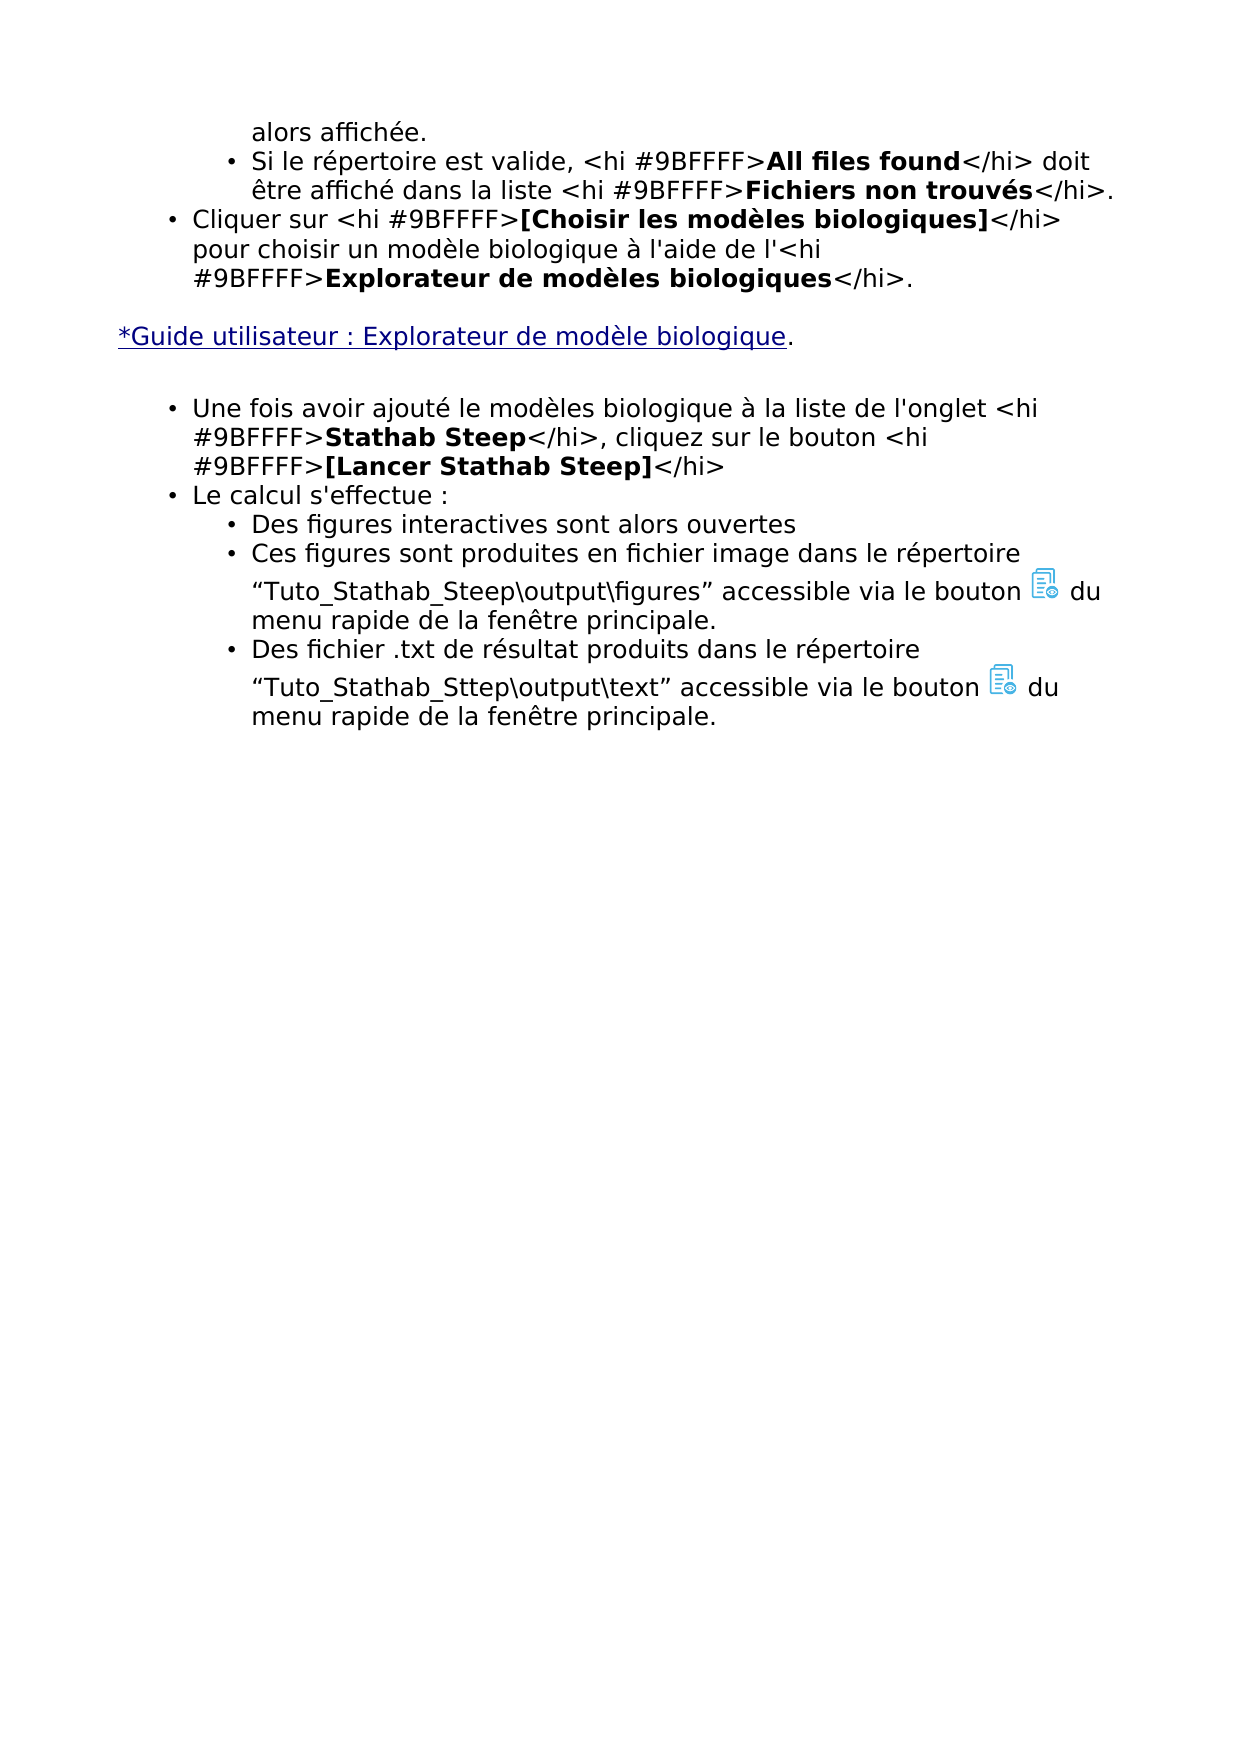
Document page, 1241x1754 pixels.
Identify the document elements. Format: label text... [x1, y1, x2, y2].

list Des figures interactives sont alors ouvertes [236, 510, 1122, 539]
list Le calcul s'effectue : [177, 481, 1122, 510]
list Cliquer sur <hi #9BFFFF>[Choisir les modèles biologiques]</hi> pour choisir un modèle biologique à l'aide de l'<hi #9BFFFF>Explorateur de modèles biologiques</hi>. [177, 206, 1122, 293]
list alors affichée. [236, 118, 1122, 147]
list Ces figures sont produites en fichier image dans le répertoire “Tuto_Stathab_Steep\output\figures” accessible via le bouton du menu rapide de la fenêtre principale. [236, 539, 1122, 636]
picture [1030, 568, 1062, 601]
picture [988, 664, 1020, 697]
list Des fichier .txt de résultat produits dans le répertoire “Tuto_Stathab_Sttep\output\text” accessible via le bouton du menu rapide de la fenêtre principale. [236, 636, 1122, 731]
list Une fois avoir ajouté le modèles biologique à la liste de l'onglet <hi #9BFFFF>Stathab Steep</hi>, cliquez sur le bouton <hi #9BFFFF>[Lancer Stathab Steep]</hi> [177, 394, 1122, 481]
list Si le répertoire est valide, <hi #9BFFFF>All files found</hi> doit être affiché dans la liste <hi #9BFFFF>Fichiers non trouvés</hi>. [236, 147, 1122, 206]
text *Guide utilisateur : Explorateur de modèle biologique. [118, 323, 1122, 352]
